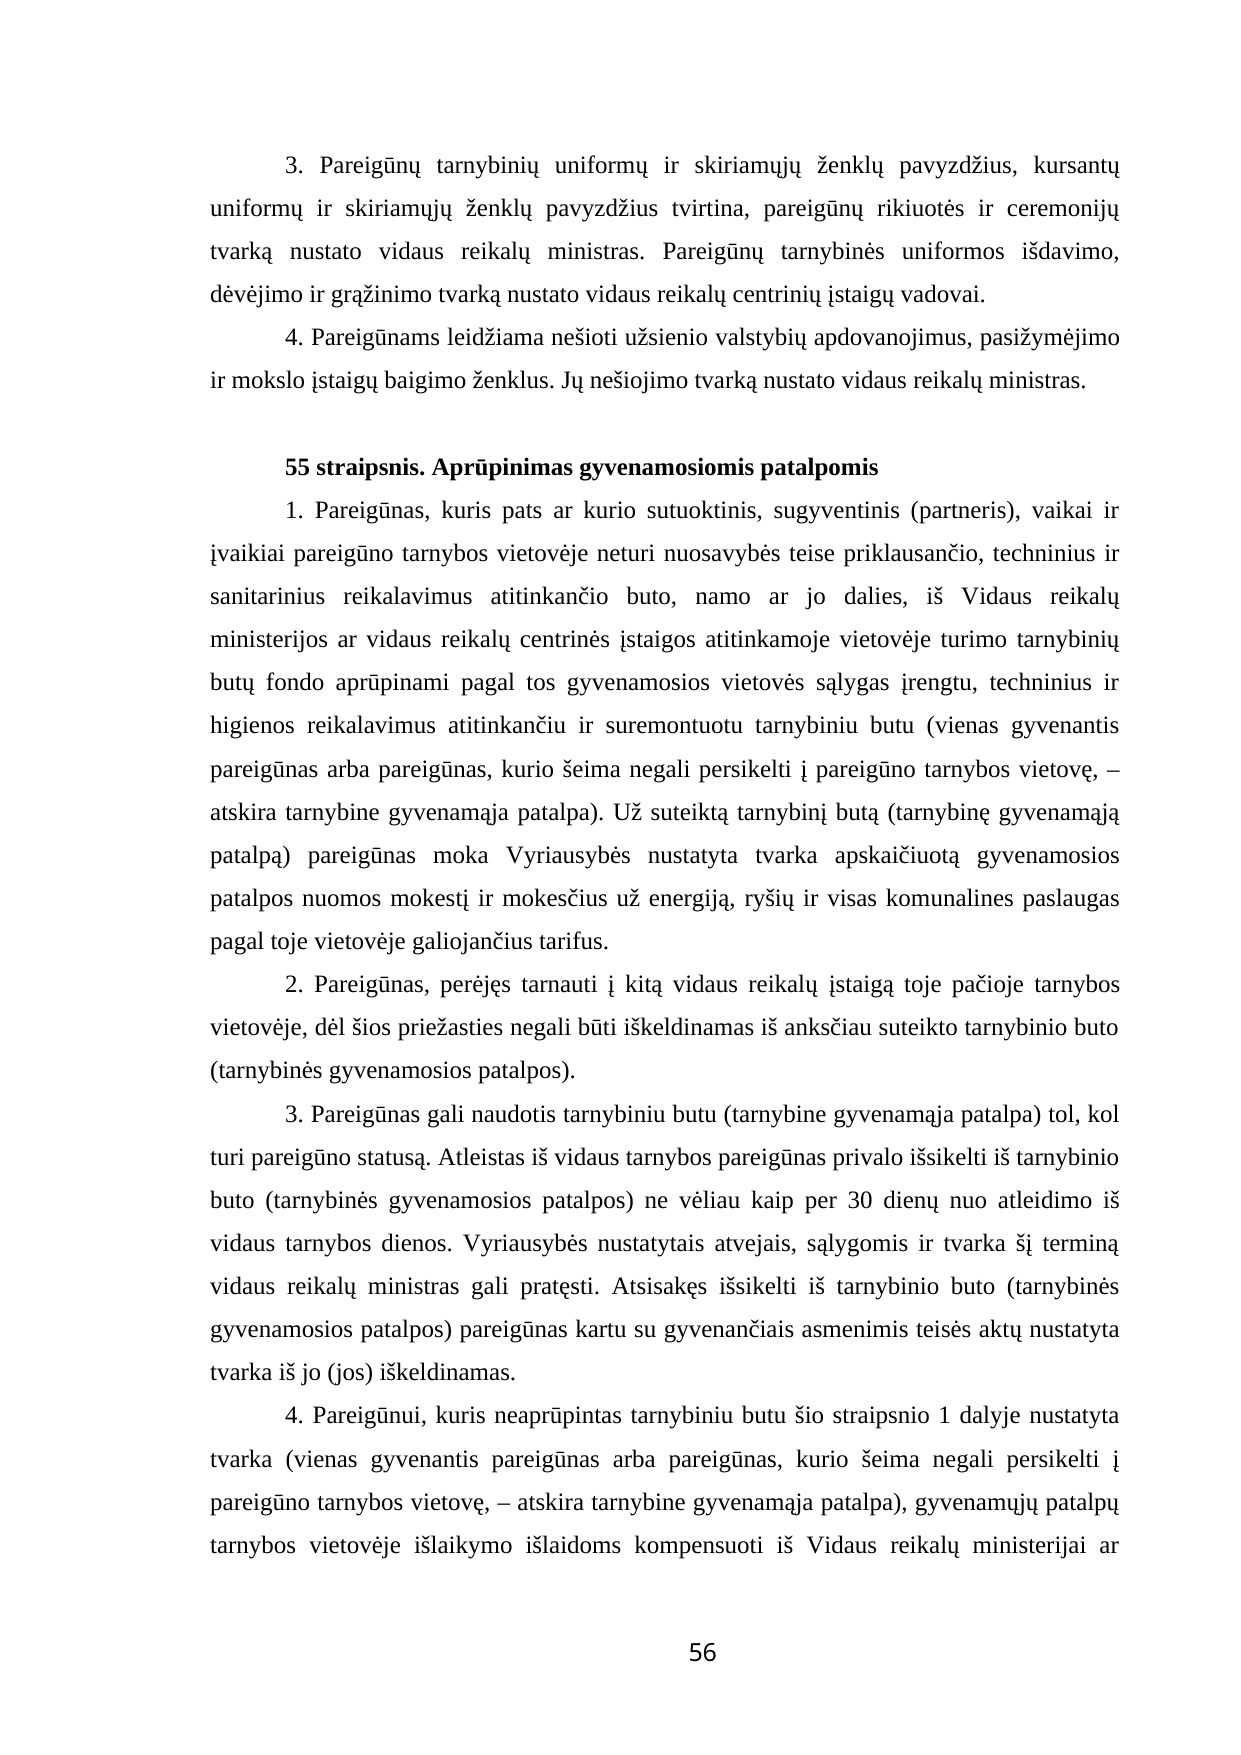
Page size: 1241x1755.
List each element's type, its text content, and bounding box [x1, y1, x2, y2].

text 2. Pareigūnas, perėjęs tarnauti į kitą vidaus reikalų įstaigą toje pačioje tarnybos vietovėje, dėl šios priežasties negali būti iškeldinamas iš anksčiau suteikto tarnybinio buto (tarnybinės gyvenamosios patalpos). [210, 969, 1120, 1084]
text 55 straipsnis. Aprūpinimas gyvenamosiomis patalpomis [210, 452, 1120, 481]
text 4. Pareigūnams leidžiama nešioti užsienio valstybių apdovanojimus, pasižymėjimo ir mokslo įstaigų baigimo ženklus. Jų nešiojimo tvarką nustato vidaus reikalų ministras. [210, 322, 1120, 394]
text 1. Pareigūnas, kuris pats ar kurio sutuoktinis, sugyventinis (partneris), vaikai ir įvaikiai pareigūno tarnybos vietovėje neturi nuosavybės teise priklausančio, techninius ir sanitarinius reikalavimus atitinkančio buto, namo ar jo dalies, iš Vidaus reikalų ministerijos ar vidaus reikalų centrinės įstaigos atitinkamoje vietovėje turimo tarnybinių butų fondo aprūpinami pagal tos gyvenamosios vietovės sąlygas įrengtu, techninius ir higienos reikalavimus atitinkančiu ir suremontuotu tarnybiniu butu (vienas gyvenantis pareigūnas arba pareigūnas, kurio šeima negali persikelti į pareigūno tarnybos vietovę, – atskira tarnybine gyvenamąja patalpa). Už suteiktą tarnybinį butą (tarnybinę gyvenamąją patalpą) pareigūnas moka Vyriausybės nustatyta tvarka apskaičiuotą gyvenamosios patalpos nuomos mokestį ir mokesčius už energiją, ryšių ir visas komunalines paslaugas pagal toje vietovėje galiojančius tarifus. [210, 495, 1120, 955]
text 3. Pareigūnas gali naudotis tarnybiniu butu (tarnybine gyvenamąja patalpa) tol, kol turi pareigūno statusą. Atleistas iš vidaus tarnybos pareigūnas privalo išsikelti iš tarnybinio buto (tarnybinės gyvenamosios patalpos) ne vėliau kaip per 30 dienų nuo atleidimo iš vidaus tarnybos dienos. Vyriausybės nustatytais atvejais, sąlygomis ir tvarka šį terminą vidaus reikalų ministras gali pratęsti. Atsisakęs išsikelti iš tarnybinio buto (tarnybinės gyvenamosios patalpos) pareigūnas kartu su gyvenančiais asmenimis teisės aktų nustatyta tvarka iš jo (jos) iškeldinamas. [210, 1099, 1120, 1386]
text 4. Pareigūnui, kuris neaprūpintas tarnybiniu butu šio straipsnio 1 dalyje nustatyta tvarka (vienas gyvenantis pareigūnas arba pareigūnas, kurio šeima negali persikelti į pareigūno tarnybos vietovę, – atskira tarnybine gyvenamąja patalpa), gyvenamųjų patalpų tarnybos vietovėje išlaikymo išlaidoms kompensuoti iš Vidaus reikalų ministerijai ar [210, 1401, 1120, 1559]
text 3. Pareigūnų tarnybinių uniformų ir skiriamųjų ženklų pavyzdžius, kursantų uniformų ir skiriamųjų ženklų pavyzdžius tvirtina, pareigūnų rikiuotės ir ceremonijų tvarką nustato vidaus reikalų ministras. Pareigūnų tarnybinės uniformos išdavimo, dėvėjimo ir grąžinimo tvarką nustato vidaus reikalų centrinių įstaigų vadovai. [210, 150, 1120, 308]
